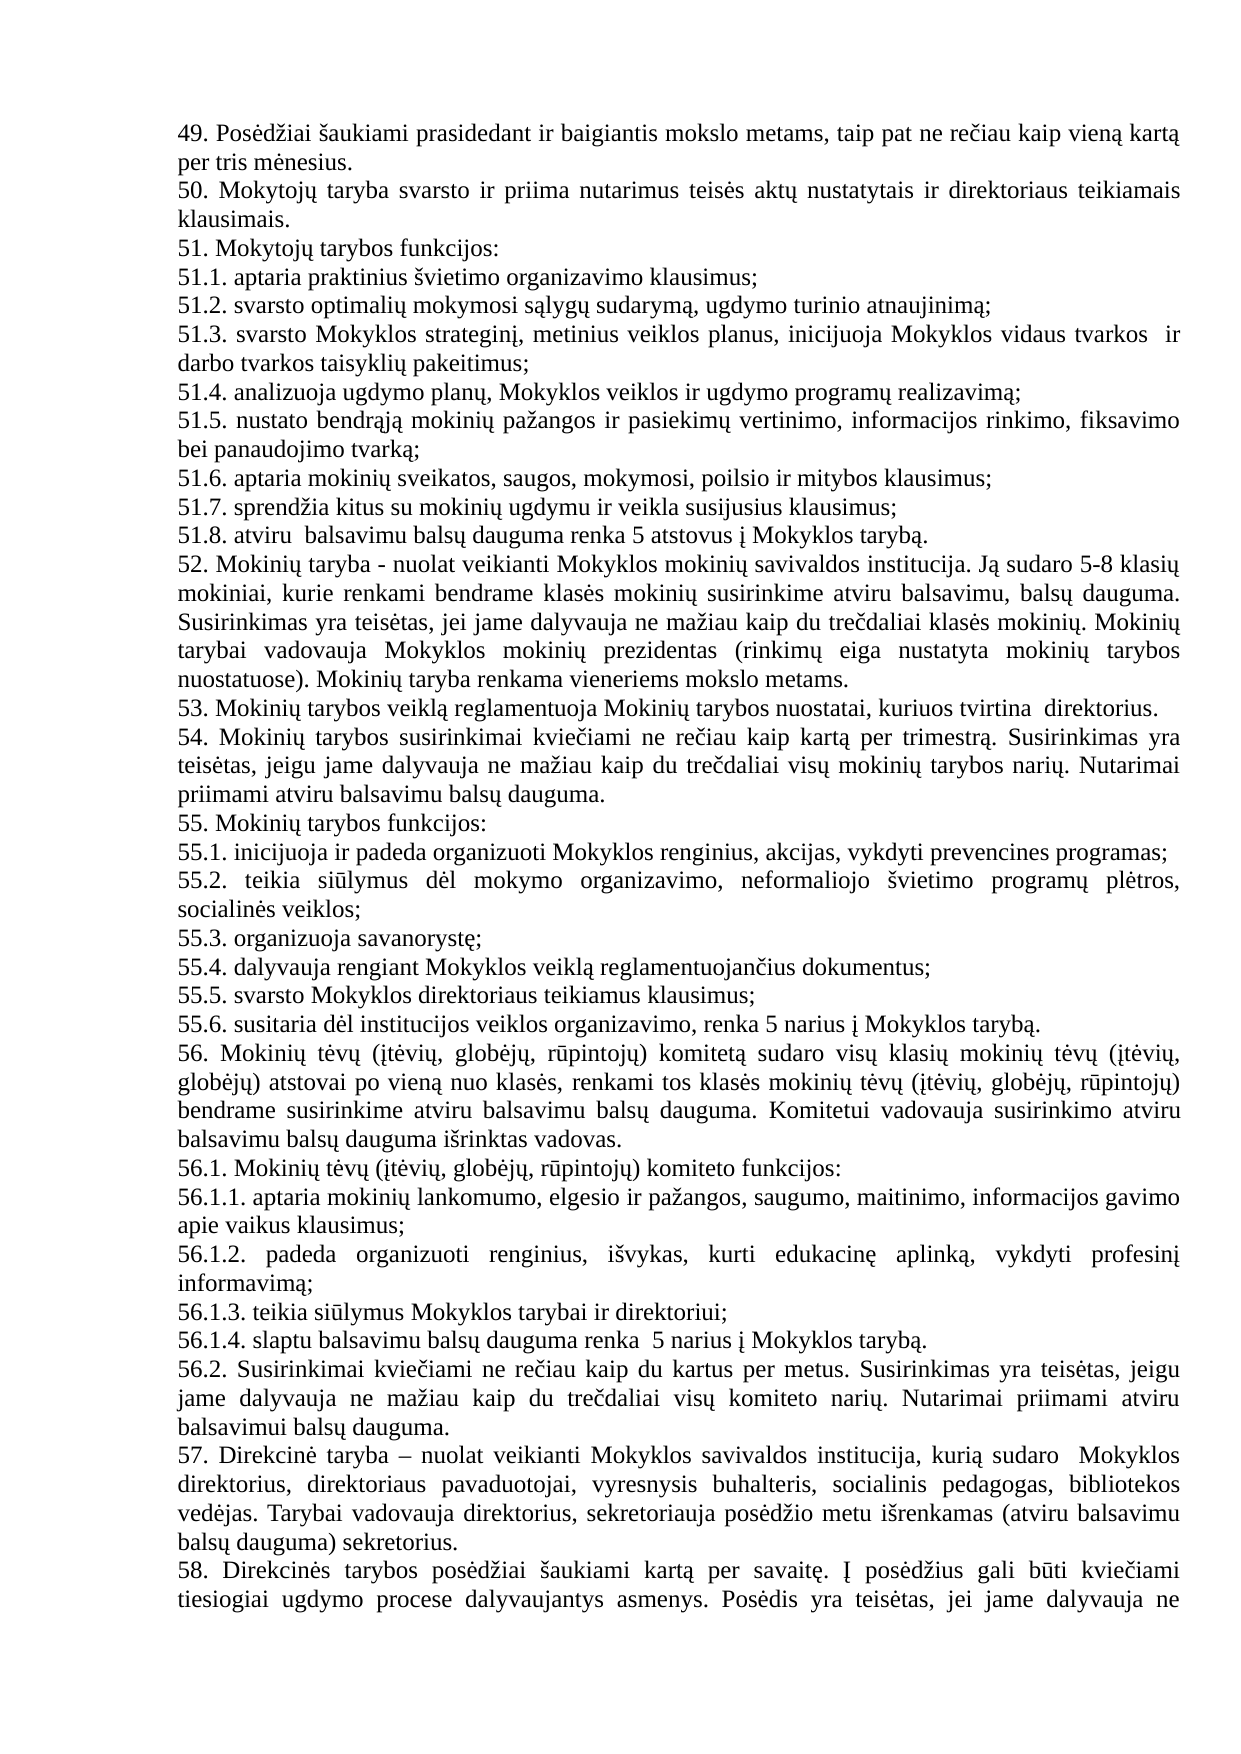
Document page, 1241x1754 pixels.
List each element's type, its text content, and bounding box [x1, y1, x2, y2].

text 57. Direkcinė taryba – nuolat veikianti Mokyklos savivaldos institucija, kurią sudaro Mokyklos direktorius, direktoriaus pavaduotojai, vyresnysis buhalteris, socialinis pedagogas, bibliotekos vedėjas. Tarybai vadovauja direktorius, sekretoriauja posėdžio metu išrenkamas (atviru balsavimu balsų dauguma) sekretorius. [177, 1441, 1181, 1556]
text 56.2. Susirinkimai kviečiami ne rečiau kaip du kartus per metus. Susirinkimas yra teisėtas, jeigu jame dalyvauja ne mažiau kaip du trečdaliai visų komiteto narių. Nutarimai priimami atviru balsavimui balsų dauguma. [177, 1354, 1181, 1441]
text 58. Direkcinės tarybos posėdžiai šaukiami kartą per savaitę. Į posėdžius gali būti kviečiami tiesiogiai ugdymo procese dalyvaujantys asmenys. Posėdis yra teisėtas, jei jame dalyvauja ne [177, 1556, 1181, 1613]
text 55. Mokinių tarybos funkcijos: [177, 808, 1181, 837]
text 56.1.1. aptaria mokinių lankomumo, elgesio ir pažangos, saugumo, maitinimo, informacijos gavimo apie vaikus klausimus; [177, 1182, 1181, 1239]
text 55.3. organizuoja savanorystę; [177, 923, 1181, 952]
text 51. Mokytojų tarybos funkcijos: [177, 233, 1181, 262]
text 56. Mokinių tėvų (įtėvių, globėjų, rūpintojų) komitetą sudaro visų klasių mokinių tėvų (įtėvių, globėjų) atstovai po vieną nuo klasės, renkami tos klasės mokinių tėvų (įtėvių, globėjų, rūpintojų) bendrame susirinkime atviru balsavimu balsų dauguma. Komitetui vadovauja susirinkimo atviru balsavimu balsų dauguma išrinktas vadovas. [177, 1038, 1181, 1153]
text 51.1. aptaria praktinius švietimo organizavimo klausimus; [177, 262, 1181, 291]
text 51.7. sprendžia kitus su mokinių ugdymu ir veikla susijusius klausimus; [177, 492, 1181, 521]
text 55.1. inicijuoja ir padeda organizuoti Mokyklos renginius, akcijas, vykdyti prevencines programas; [177, 837, 1181, 866]
text 55.2. teikia siūlymus dėl mokymo organizavimo, neformaliojo švietimo programų plėtros, socialinės veiklos; [177, 866, 1181, 923]
text 51.5. nustato bendrąją mokinių pažangos ir pasiekimų vertinimo, informacijos rinkimo, fiksavimo bei panaudojimo tvarką; [177, 406, 1181, 463]
text 56.1. Mokinių tėvų (įtėvių, globėjų, rūpintojų) komiteto funkcijos: [177, 1153, 1181, 1182]
text 52. Mokinių taryba - nuolat veikianti Mokyklos mokinių savivaldos institucija. Ją sudaro 5-8 klasių mokiniai, kurie renkami bendrame klasės mokinių susirinkime atviru balsavimu, balsų dauguma. Susirinkimas yra teisėtas, jei jame dalyvauja ne mažiau kaip du trečdaliai klasės mokinių. Mokinių tarybai vadovauja Mokyklos mokinių prezidentas (rinkimų eiga nustatyta mokinių tarybos nuostatuose). Mokinių taryba renkama vieneriems mokslo metams. [177, 549, 1181, 693]
text 56.1.4. slaptu balsavimu balsų dauguma renka 5 narius į Mokyklos tarybą. [177, 1326, 1181, 1354]
text 51.4. analizuoja ugdymo planų, Mokyklos veiklos ir ugdymo programų realizavimą; [177, 377, 1181, 406]
text 51.3. svarsto Mokyklos strateginį, metinius veiklos planus, inicijuoja Mokyklos vidaus tvarkos ir darbo tvarkos taisyklių pakeitimus; [177, 319, 1181, 377]
text 51.2. svarsto optimalių mokymosi sąlygų sudarymą, ugdymo turinio atnaujinimą; [177, 291, 1181, 319]
text 51.8. atviru balsavimu balsų dauguma renka 5 atstovus į Mokyklos tarybą. [177, 521, 1181, 549]
text 55.4. dalyvauja rengiant Mokyklos veiklą reglamentuojančius dokumentus; [177, 952, 1181, 981]
text 53. Mokinių tarybos veiklą reglamentuoja Mokinių tarybos nuostatai, kuriuos tvirtina direktorius. [177, 693, 1181, 722]
text 55.5. svarsto Mokyklos direktoriaus teikiamus klausimus; [177, 981, 1181, 1009]
text 51.6. aptaria mokinių sveikatos, saugos, mokymosi, poilsio ir mitybos klausimus; [177, 463, 1181, 492]
text 55.6. susitaria dėl institucijos veiklos organizavimo, renka 5 narius į Mokyklos tarybą. [177, 1009, 1181, 1038]
text 56.1.2. padeda organizuoti renginius, išvykas, kurti edukacinę aplinką, vykdyti profesinį informavimą; [177, 1239, 1181, 1297]
text 54. Mokinių tarybos susirinkimai kviečiami ne rečiau kaip kartą per trimestrą. Susirinkimas yra teisėtas, jeigu jame dalyvauja ne mažiau kaip du trečdaliai visų mokinių tarybos narių. Nutarimai priimami atviru balsavimu balsų dauguma. [177, 722, 1181, 808]
text 49. Posėdžiai šaukiami prasidedant ir baigiantis mokslo metams, taip pat ne rečiau kaip vieną kartą per tris mėnesius. [177, 118, 1181, 176]
text 56.1.3. teikia siūlymus Mokyklos tarybai ir direktoriui; [177, 1297, 1181, 1326]
text 50. Mokytojų taryba svarsto ir priima nutarimus teisės aktų nustatytais ir direktoriaus teikiamais klausimais. [177, 176, 1181, 233]
